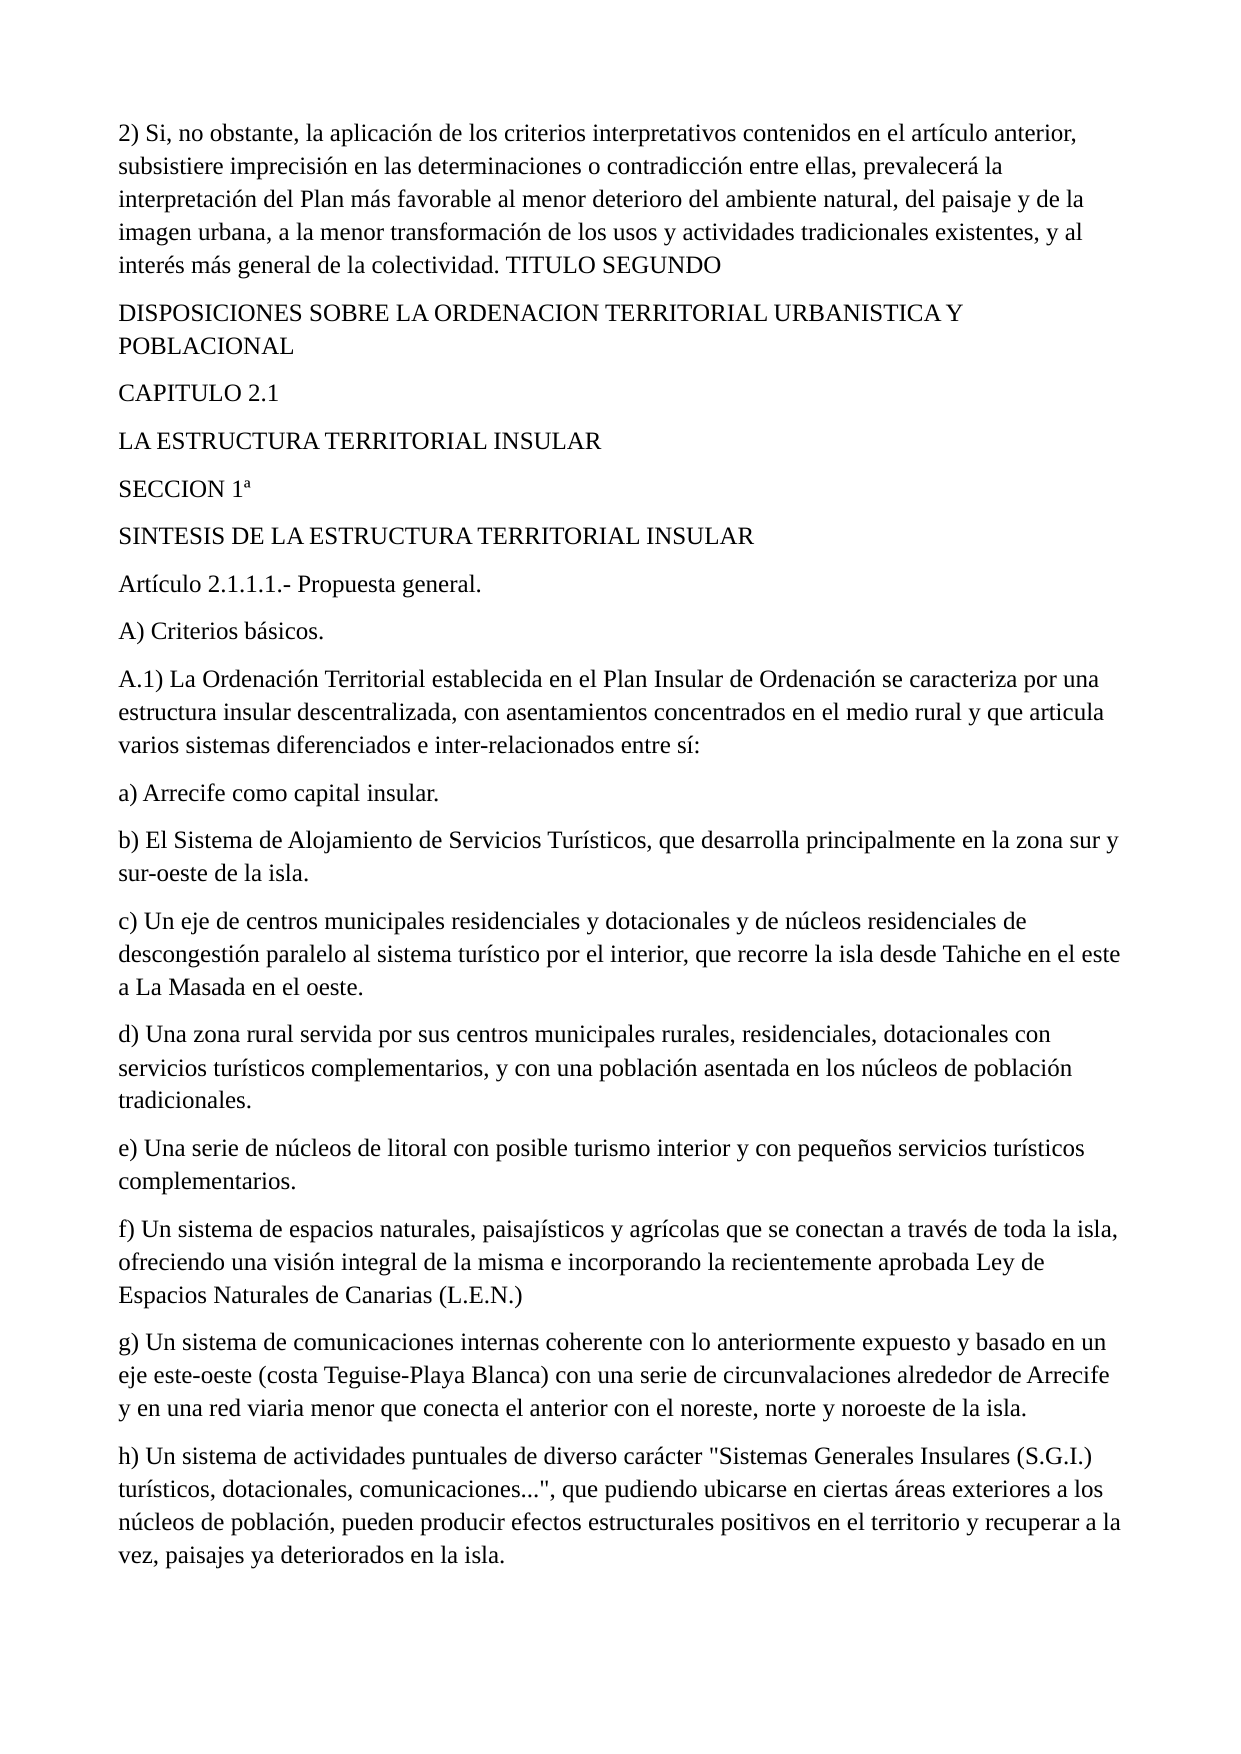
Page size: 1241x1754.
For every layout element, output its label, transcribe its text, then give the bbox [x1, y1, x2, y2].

text 2) Si, no obstante, la aplicación de los criterios interpretativos contenidos en el artículo anterior, subsistiere imprecisión en las determinaciones o contradicción entre ellas, prevalecerá la interpretación del Plan más favorable al menor deterioro del ambiente natural, del paisaje y de la imagen urbana, a la menor transformación de los usos y actividades tradicionales existentes, y al interés más general de la colectividad. TITULO SEGUNDO [118, 118, 1122, 279]
text CAPITULO 2.1 [118, 378, 1122, 407]
text LA ESTRUCTURA TERRITORIAL INSULAR [118, 426, 1122, 455]
text h) Un sistema de actividades puntuales de diverso carácter "Sistemas Generales Insulares (S.G.I.) turísticos, dotacionales, comunicaciones...", que pudiendo ubicarse en ciertas áreas exteriores a los núcleos de población, pueden producir efectos estructurales positivos en el territorio y recuperar a la vez, paisajes ya deteriorados en la isla. [118, 1441, 1122, 1569]
text e) Una serie de núcleos de litoral con posible turismo interior y con pequeños servicios turísticos complementarios. [118, 1133, 1122, 1195]
text b) El Sistema de Alojamiento de Servicios Turísticos, que desarrolla principalmente en la zona sur y sur-oeste de la isla. [118, 825, 1122, 887]
text g) Un sistema de comunicaciones internas coherente con lo anteriormente expuesto y basado en un eje este-oeste (costa Teguise-Playa Blanca) con una serie de circunvalaciones alrededor de Arrecife y en una red viaria menor que conecta el anterior con el noreste, norte y noroeste de la isla. [118, 1327, 1122, 1422]
text d) Una zona rural servida por sus centros municipales rurales, residenciales, dotacionales con servicios turísticos complementarios, y con una población asentada en los núcleos de población tradicionales. [118, 1019, 1122, 1114]
text A.1) La Ordenación Territorial establecida en el Plan Insular de Ordenación se caracteriza por una estructura insular descentralizada, con asentamientos concentrados en el medio rural y que articula varios sistemas diferenciados e inter-relacionados entre sí: [118, 664, 1122, 759]
text SECCION 1ª [118, 474, 1122, 502]
text Artículo 2.1.1.1.- Propuesta general. [118, 569, 1122, 598]
text c) Un eje de centros municipales residenciales y dotacionales y de núcleos residenciales de descongestión paralelo al sistema turístico por el interior, que recorre la isla desde Tahiche en el este a La Masada en el oeste. [118, 906, 1122, 1001]
text A) Criterios básicos. [118, 616, 1122, 645]
text f) Un sistema de espacios naturales, paisajísticos y agrícolas que se conectan a través de toda la isla, ofreciendo una visión integral de la misma e incorporando la recientemente aprobada Ley de Espacios Naturales de Canarias (L.E.N.) [118, 1214, 1122, 1309]
text DISPOSICIONES SOBRE LA ORDENACION TERRITORIAL URBANISTICA Y POBLACIONAL [118, 298, 1122, 359]
text a) Arrecife como capital insular. [118, 778, 1122, 806]
text SINTESIS DE LA ESTRUCTURA TERRITORIAL INSULAR [118, 521, 1122, 550]
